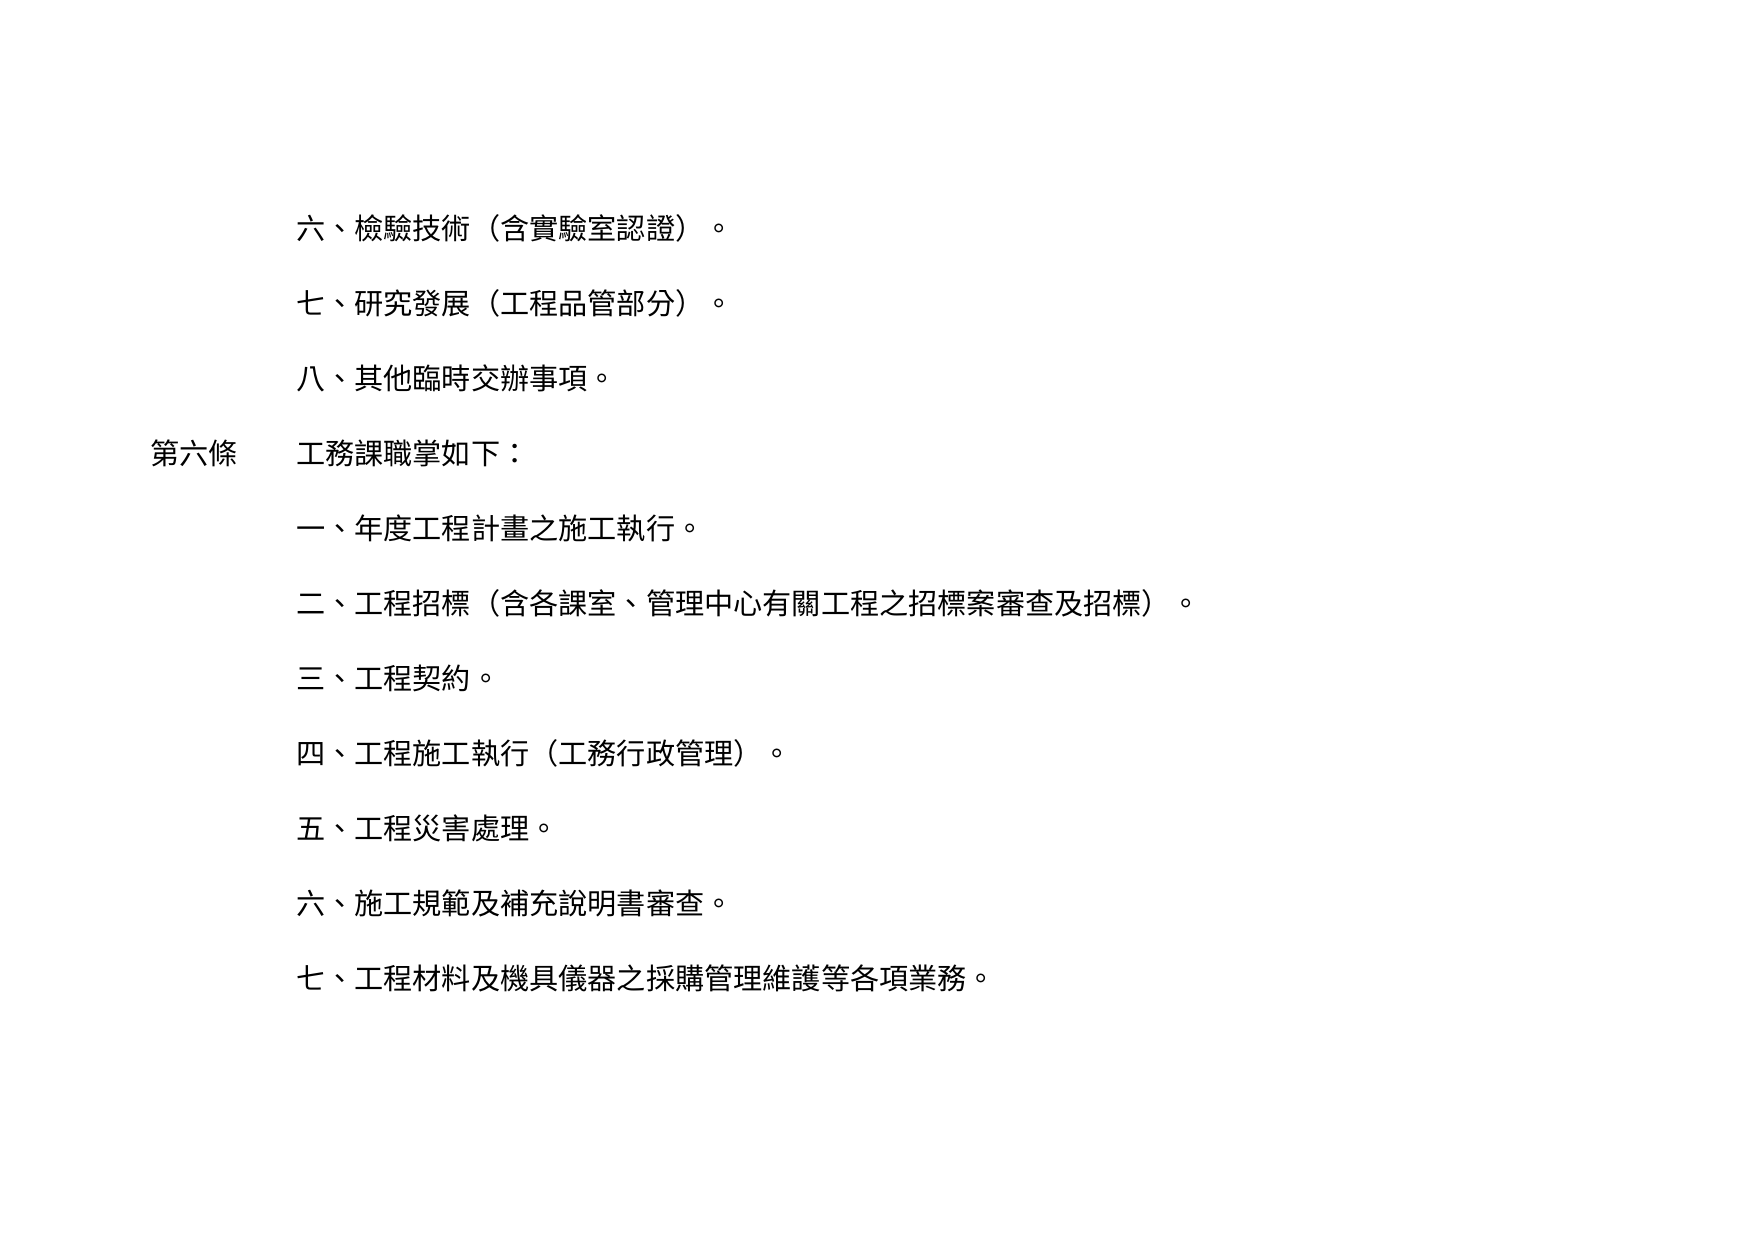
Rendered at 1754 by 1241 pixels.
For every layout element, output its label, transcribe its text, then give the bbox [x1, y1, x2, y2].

text 六、檢驗技術（含實驗室認證）。 [150, 189, 1604, 264]
text 六、施工規範及補充說明書審查。 [150, 864, 1604, 939]
text 七、工程材料及機具儀器之採購管理維護等各項業務。 [150, 939, 1604, 1014]
text 八、其他臨時交辦事項。 [150, 339, 1604, 414]
text 二、工程招標（含各課室、管理中心有關工程之招標案審查及招標）。 [150, 564, 1604, 639]
text 一、年度工程計畫之施工執行。 [150, 489, 1604, 564]
text 五、工程災害處理。 [150, 789, 1604, 864]
text 四、工程施工執行（工務行政管理）。 [150, 714, 1604, 789]
text 三、工程契約。 [150, 639, 1604, 714]
text 第六條 工務課職掌如下： [150, 414, 1604, 489]
text 七、研究發展（工程品管部分）。 [150, 264, 1604, 339]
